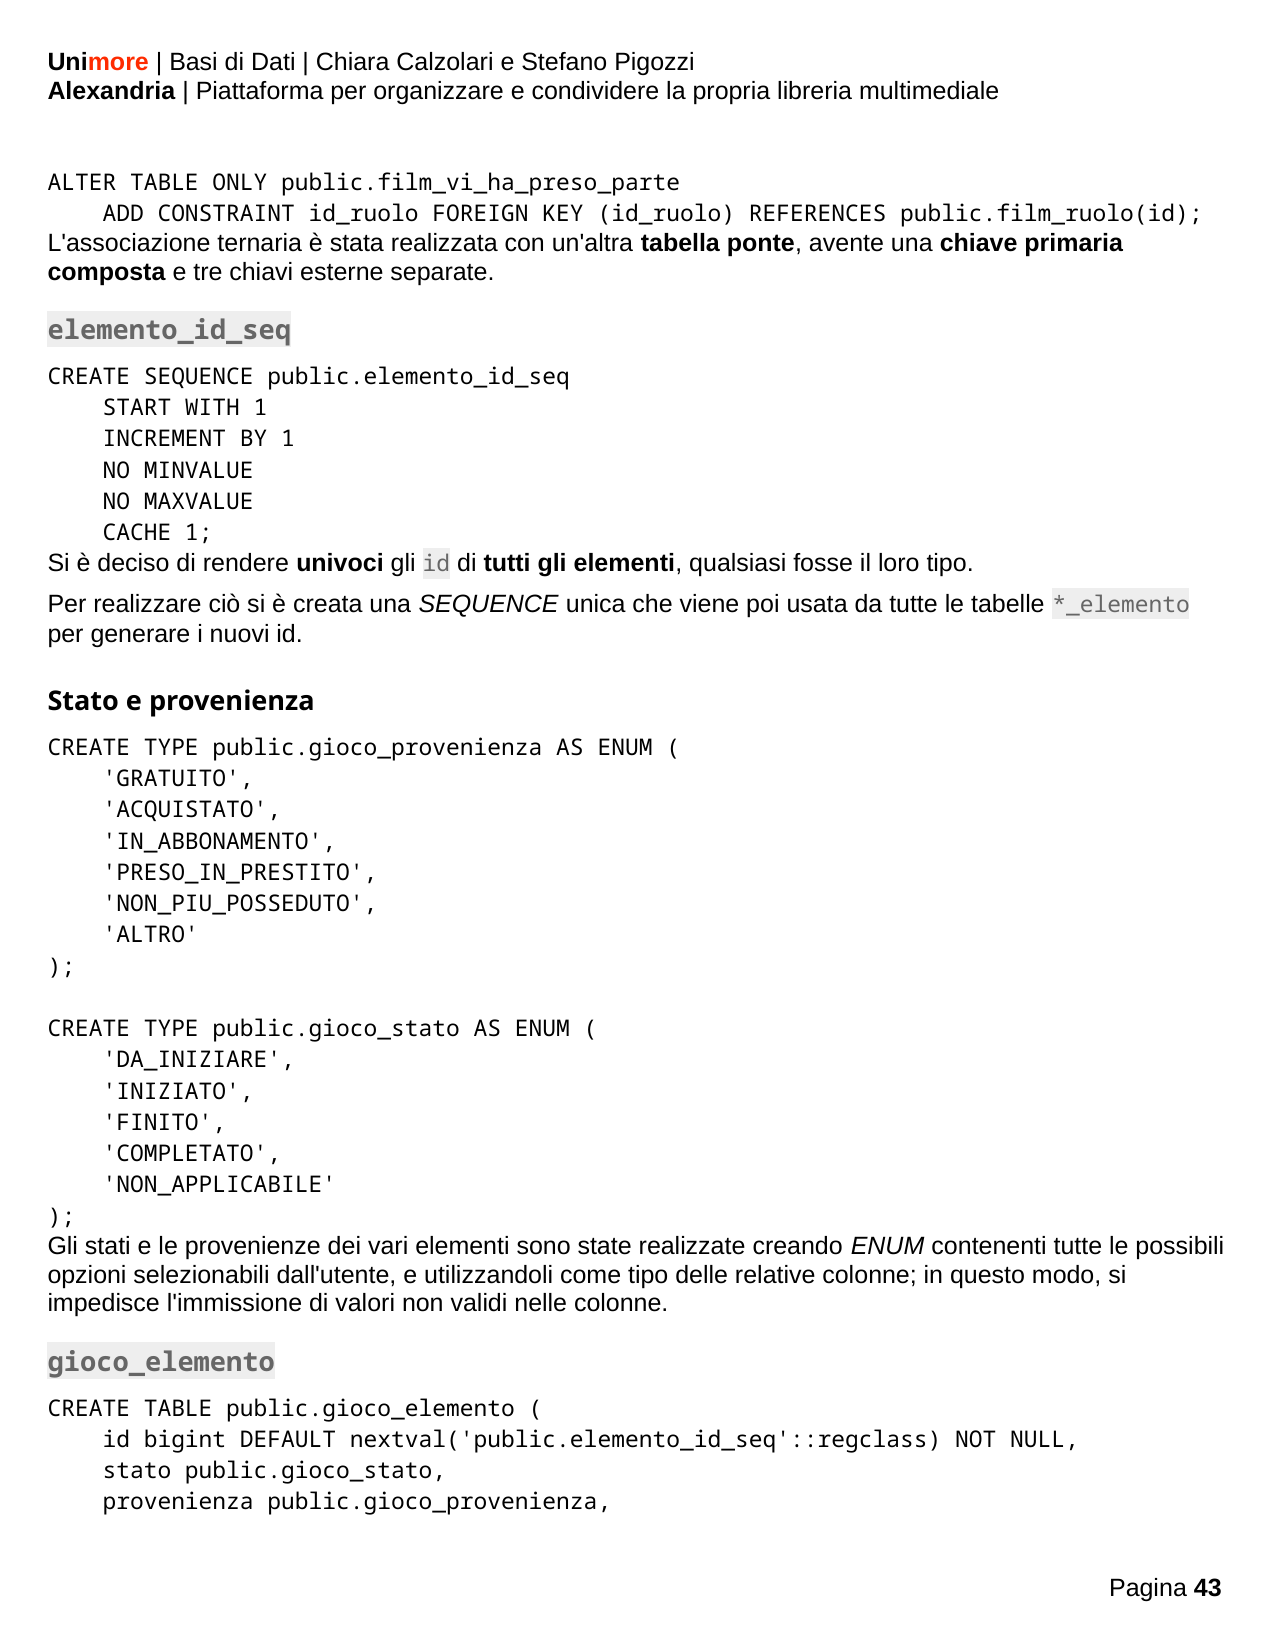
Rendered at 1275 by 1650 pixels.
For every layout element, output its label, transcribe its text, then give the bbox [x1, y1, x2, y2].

subtitle gioco_elemento [47, 1342, 1228, 1379]
text INCREMENT BY 1 [47, 422, 1228, 454]
text ); [47, 1200, 1228, 1231]
text CREATE TABLE public.gioco_elemento ( [47, 1392, 1228, 1423]
text L'associazione ternaria è stata realizzata con un'altra tabella ponte, avente una chiave primaria composta e tre chiavi esterne separate. [47, 228, 1228, 286]
text CACHE 1; [47, 516, 1228, 547]
text 'NON_APPLICABILE' [47, 1168, 1228, 1200]
text 'PRESO_IN_PRESTITO', [47, 856, 1228, 887]
text 'IN_ABBONAMENTO', [47, 825, 1228, 856]
text CREATE SEQUENCE public.elemento_id_seq [47, 360, 1228, 391]
text 'FINITO', [47, 1106, 1228, 1137]
text ADD CONSTRAINT id_ruolo FOREIGN KEY (id_ruolo) REFERENCES public.film_ruolo(id); [47, 197, 1228, 228]
text 'GRATUITO', [47, 762, 1228, 793]
text Gli stati e le provenienze dei vari elementi sono state realizzate creando ENUM contenenti tutte le possibili opzioni selezionabili dall'utente, e utilizzandoli come tipo delle relative colonne; in questo modo, si impedisce l'immissione di valori non validi nelle colonne. [47, 1231, 1228, 1317]
text ALTER TABLE ONLY public.film_vi_ha_preso_parte [47, 166, 1228, 197]
text CREATE TYPE public.gioco_provenienza AS ENUM ( [47, 731, 1228, 762]
subtitle elemento_id_seq [47, 311, 1228, 347]
text provenienza public.gioco_provenienza, [47, 1485, 1228, 1517]
text START WITH 1 [47, 391, 1228, 422]
text CREATE TYPE public.gioco_stato AS ENUM ( [47, 1012, 1228, 1043]
text NO MAXVALUE [47, 485, 1228, 516]
text 'ACQUISTATO', [47, 793, 1228, 825]
text Si è deciso di rendere univoci gli id di tutti gli elementi, qualsiasi fosse il loro tipo. [47, 547, 1228, 579]
text 'DA_INIZIARE', [47, 1043, 1228, 1075]
text ); [47, 950, 1228, 981]
text NO MINVALUE [47, 454, 1228, 485]
text stato public.gioco_stato, [47, 1454, 1228, 1485]
text 'NON_PIU_POSSEDUTO', [47, 887, 1228, 918]
subtitle Stato e provenienza [47, 682, 1228, 718]
text Per realizzare ciò si è creata una SEQUENCE unica che viene poi usata da tutte le tabelle *_elemento per generare i nuovi id. [47, 588, 1228, 648]
text id bigint DEFAULT nextval('public.elemento_id_seq'::regclass) NOT NULL, [47, 1423, 1228, 1454]
text 'ALTRO' [47, 918, 1228, 950]
text 'COMPLETATO', [47, 1137, 1228, 1168]
text 'INIZIATO', [47, 1075, 1228, 1106]
